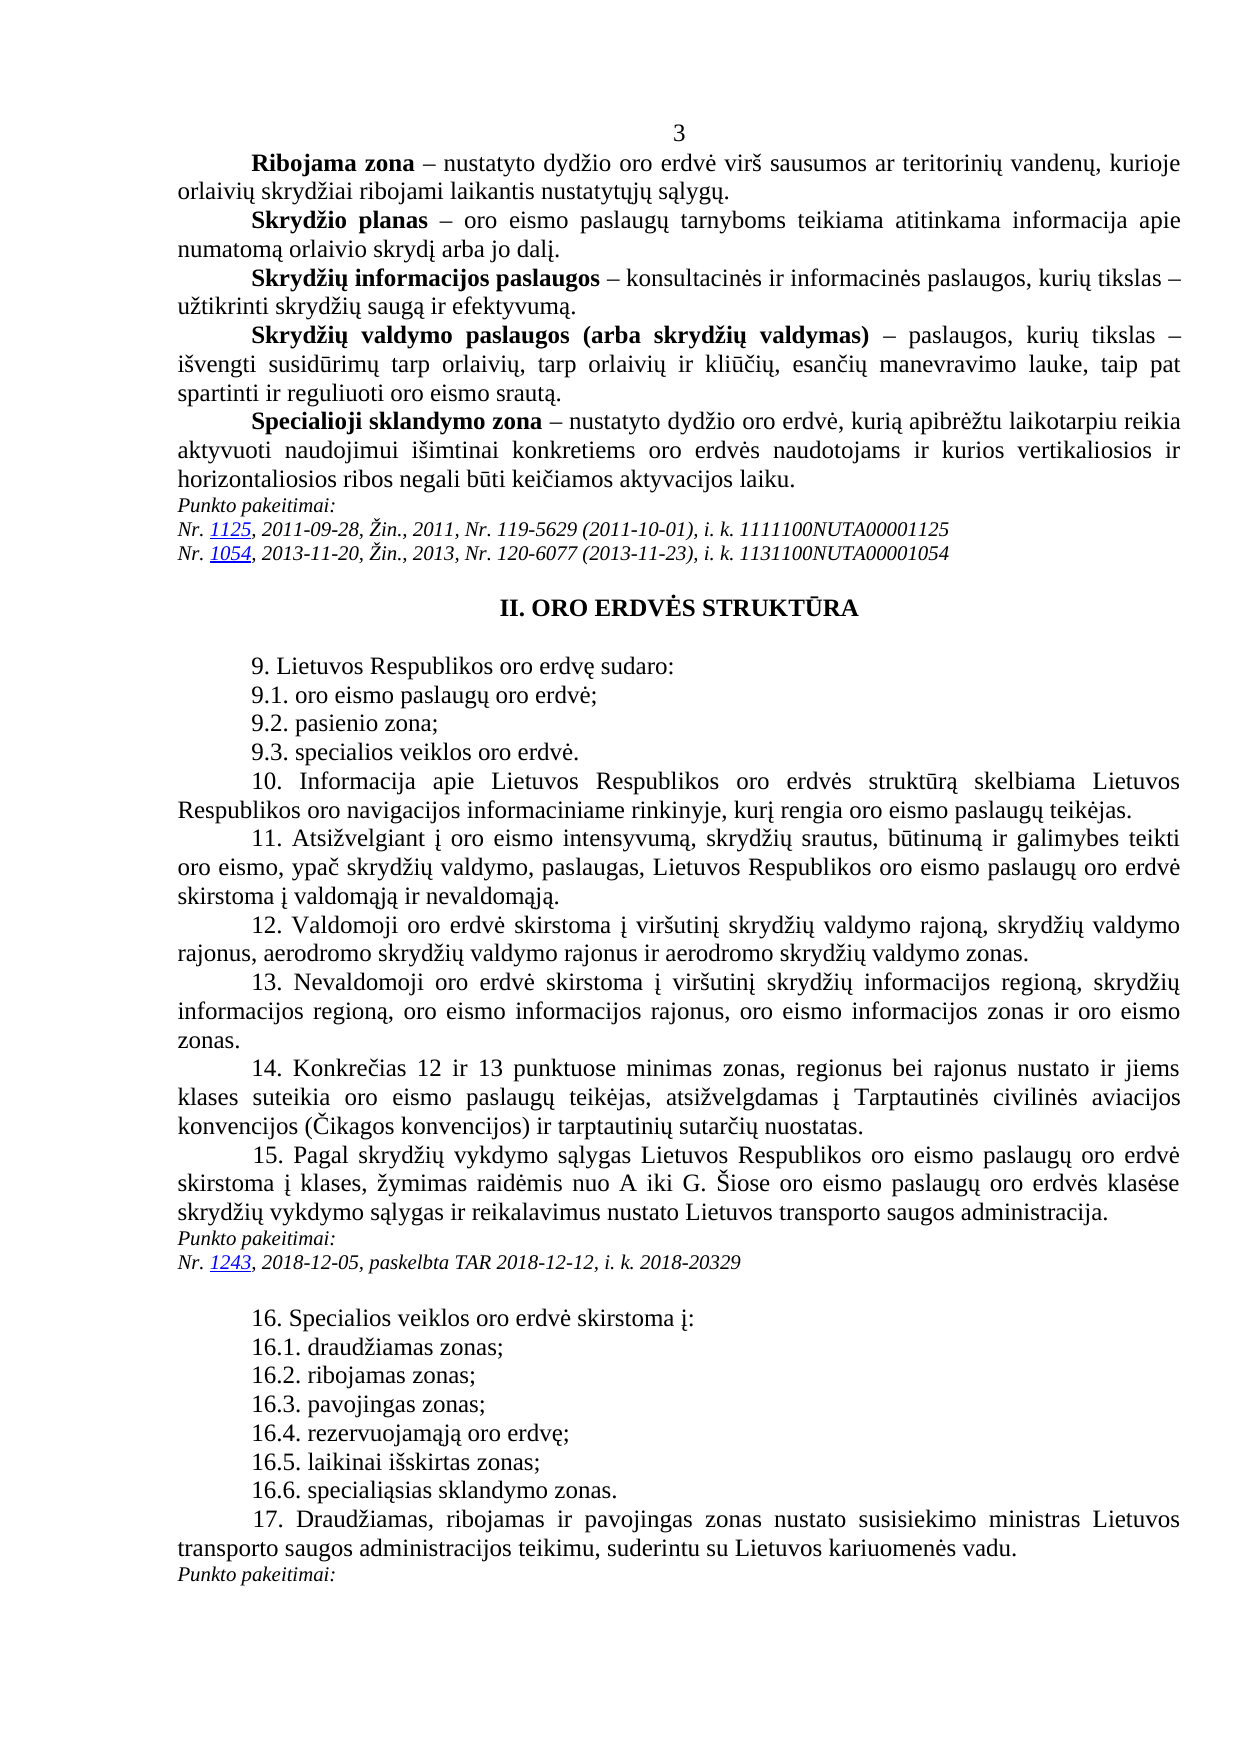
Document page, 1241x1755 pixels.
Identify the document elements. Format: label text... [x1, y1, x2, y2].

text II. ORO ERDVĖS STRUKTŪRA [177, 593, 1181, 622]
text 16.1. draudžiamas zonas; [177, 1332, 1181, 1360]
text 9.3. specialios veiklos oro erdvė. [177, 737, 1181, 766]
text 9.1. oro eismo paslaugų oro erdvė; [177, 680, 1181, 708]
text 14. Konkrečias 12 ir 13 punktuose minimas zonas, regionus bei rajonus nustato ir jiems klases suteikia oro eismo paslaugų teikėjas, atsižvelgdamas į Tarptautinės civilinės aviacijos konvencijos (Čikagos konvencijos) ir tarptautinių sutarčių nuostatas. [177, 1053, 1181, 1140]
text Nr. 1243, 2018-12-05, paskelbta TAR 2018-12-12, i. k. 2018-20329 [177, 1250, 1181, 1274]
text 16.2. ribojamas zonas; [177, 1360, 1181, 1389]
text 16.6. specialiąsias sklandymo zonas. [177, 1475, 1181, 1504]
text 16. Specialios veiklos oro erdvė skirstoma į: [177, 1303, 1181, 1332]
text Specialioji sklandymo zona – nustatyto dydžio oro erdvė, kurią apibrėžtu laikotarpiu reikia aktyvuoti naudojimui išimtinai konkretiems oro erdvės naudotojams ir kurios vertikaliosios ir horizontaliosios ribos negali būti keičiamos aktyvacijos laiku. [177, 406, 1181, 493]
text Skrydžių informacijos paslaugos – konsultacinės ir informacinės paslaugos, kurių tikslas – užtikrinti skrydžių saugą ir efektyvumą. [177, 263, 1181, 320]
text 12. Valdomoji oro erdvė skirstoma į viršutinį skrydžių valdymo rajoną, skrydžių valdymo rajonus, aerodromo skrydžių valdymo rajonus ir aerodromo skrydžių valdymo zonas. [177, 910, 1181, 967]
text Punkto pakeitimai: [177, 493, 1181, 517]
text 16.5. laikinai išskirtas zonas; [177, 1447, 1181, 1475]
text Nr. 1125, 2011-09-28, Žin., 2011, Nr. 119-5629 (2011-10-01), i. k. 1111100NUTA00001125 [177, 517, 1181, 541]
text Punkto pakeitimai: [177, 1226, 1181, 1250]
text 17. Draudžiamas, ribojamas ir pavojingas zonas nustato susisiekimo ministras Lietuvos transporto saugos administracijos teikimu, suderintu su Lietuvos kariuomenės vadu. [177, 1504, 1181, 1562]
text 16.3. pavojingas zonas; [177, 1389, 1181, 1418]
text 13. Nevaldomoji oro erdvė skirstoma į viršutinį skrydžių informacijos regioną, skrydžių informacijos regioną, oro eismo informacijos rajonus, oro eismo informacijos zonas ir oro eismo zonas. [177, 967, 1181, 1053]
text 10. Informacija apie Lietuvos Respublikos oro erdvės struktūrą skelbiama Lietuvos Respublikos oro navigacijos informaciniame rinkinyje, kurį rengia oro eismo paslaugų teikėjas. [177, 766, 1181, 823]
text 9.2. pasienio zona; [177, 708, 1181, 737]
text Nr. 1054, 2013-11-20, Žin., 2013, Nr. 120-6077 (2013-11-23), i. k. 1131100NUTA00001054 [177, 541, 1181, 565]
text Skrydžių valdymo paslaugos (arba skrydžių valdymas) – paslaugos, kurių tikslas – išvengti susidūrimų tarp orlaivių, tarp orlaivių ir kliūčių, esančių manevravimo lauke, taip pat spartinti ir reguliuoti oro eismo srautą. [177, 320, 1181, 406]
text Skrydžio planas – oro eismo paslaugų tarnyboms teikiama atitinkama informacija apie numatomą orlaivio skrydį arba jo dalį. [177, 205, 1181, 263]
text 16.4. rezervuojamąją oro erdvę; [177, 1418, 1181, 1447]
text Punkto pakeitimai: [177, 1562, 1181, 1586]
text 9. Lietuvos Respublikos oro erdvę sudaro: [177, 651, 1181, 680]
text 11. Atsižvelgiant į oro eismo intensyvumą, skrydžių srautus, būtinumą ir galimybes teikti oro eismo, ypač skrydžių valdymo, paslaugas, Lietuvos Respublikos oro eismo paslaugų oro erdvė skirstoma į valdomąją ir nevaldomąją. [177, 823, 1181, 910]
text Ribojama zona – nustatyto dydžio oro erdvė virš sausumos ar teritorinių vandenų, kurioje orlaivių skrydžiai ribojami laikantis nustatytųjų sąlygų. [177, 148, 1181, 205]
text 15. Pagal skrydžių vykdymo sąlygas Lietuvos Respublikos oro eismo paslaugų oro erdvė skirstoma į klases, žymimas raidėmis nuo A iki G. Šiose oro eismo paslaugų oro erdvės klasėse skrydžių vykdymo sąlygas ir reikalavimus nustato Lietuvos transporto saugos administracija. [177, 1140, 1181, 1226]
